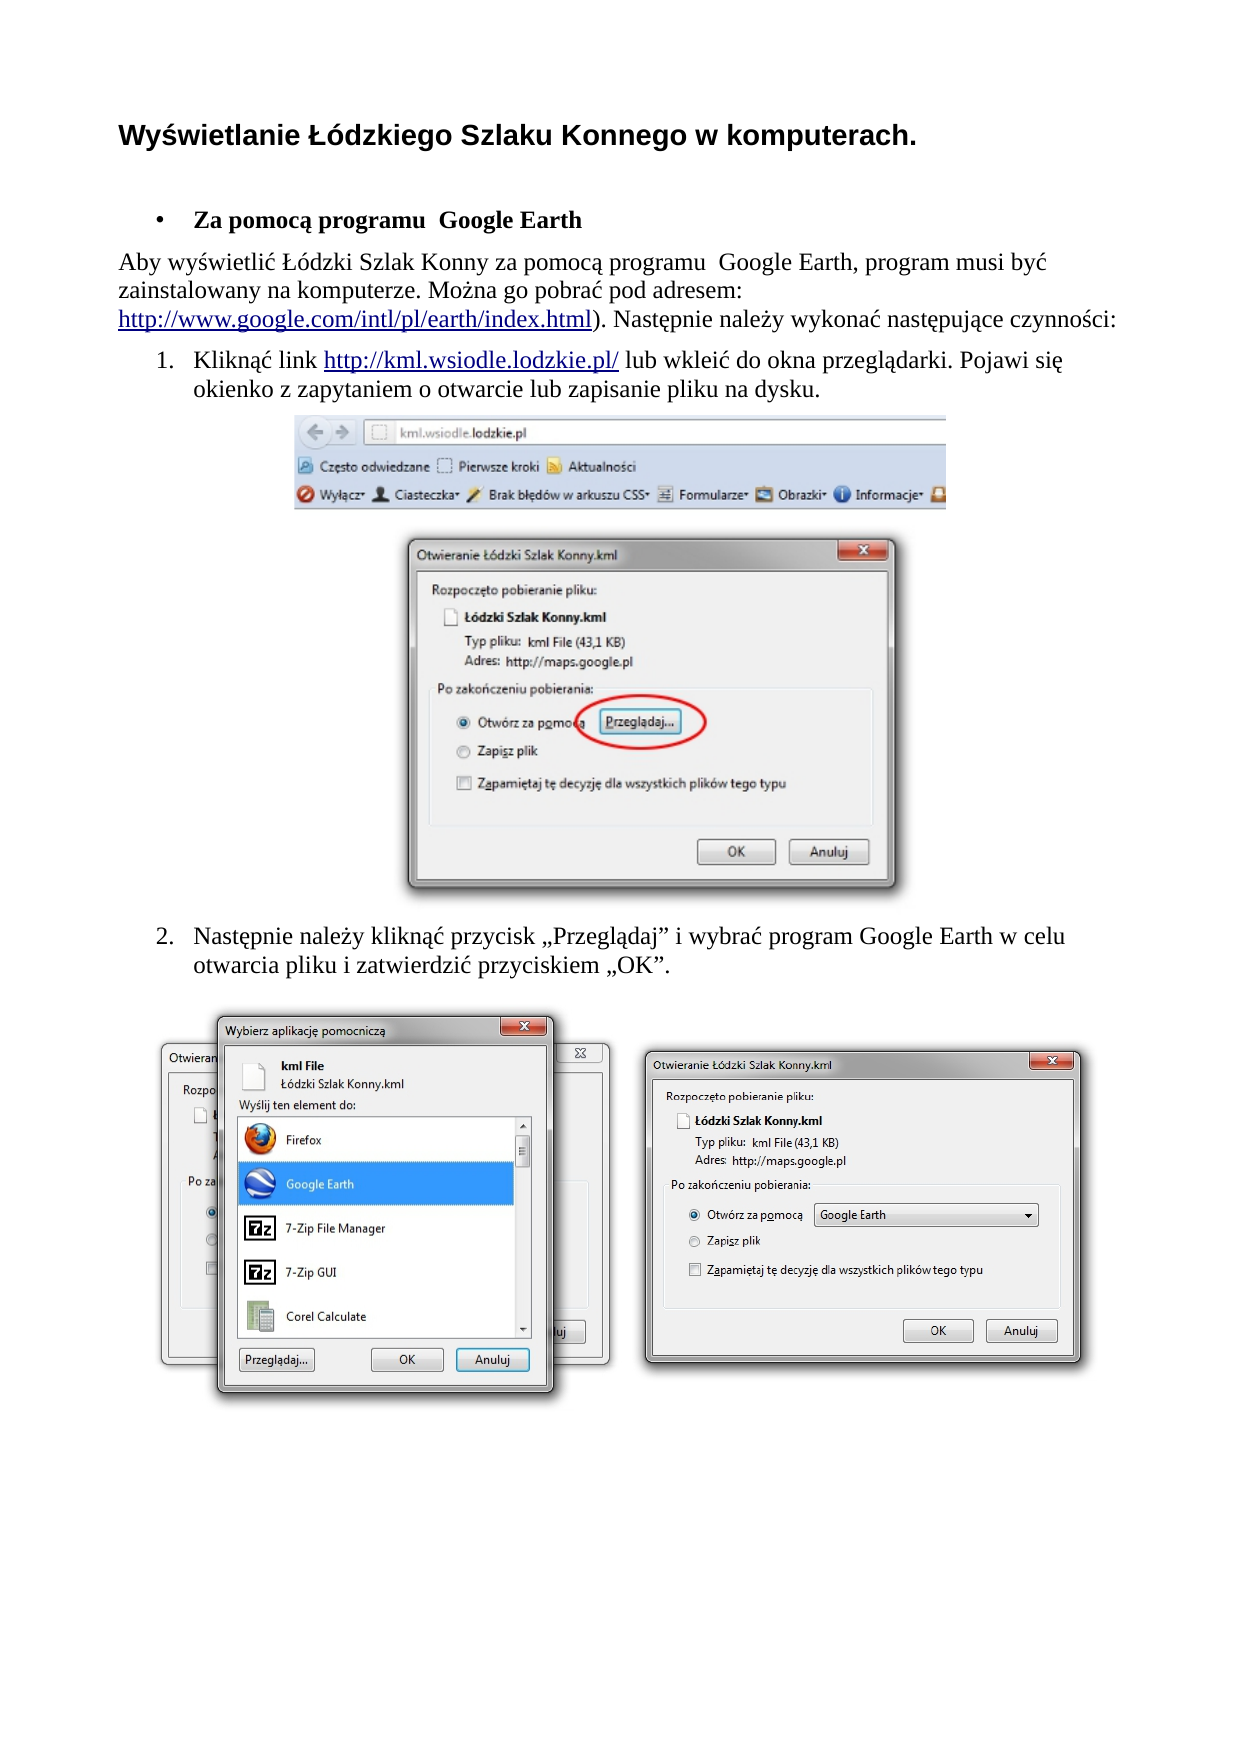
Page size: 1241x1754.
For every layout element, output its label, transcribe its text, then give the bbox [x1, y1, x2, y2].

list Za pomocą programu Google Earth [156, 205, 1122, 234]
text Aby wyświetlić Łódzki Szlak Konny za pomocą programu Google Earth, program musi być zainstalowany na komputerze. Można go pobrać pod adresem: http://www.google.com/intl/pl/earth/index.html). Następnie należy wykonać następujące czynności: [118, 247, 1122, 333]
picture [294, 415, 946, 921]
list Następnie należy kliknąć przycisk „Przeglądaj” i wybrać program Google Earth w celu otwarcia pliku i zatwierdzić przyciskiem „OK”. [156, 415, 1122, 978]
subtitle Wyświetlanie Łódzkiego Szlaku Konnego w komputerach. [118, 118, 1122, 152]
list Kliknąć link http://kml.wsiodle.lodzkie.pl/ lub wkleić do okna przeglądarki. Pojawi się okienko z zapytaniem o otwarcie lub zapisanie pliku na dysku. [156, 345, 1122, 403]
picture [150, 1002, 1104, 1413]
